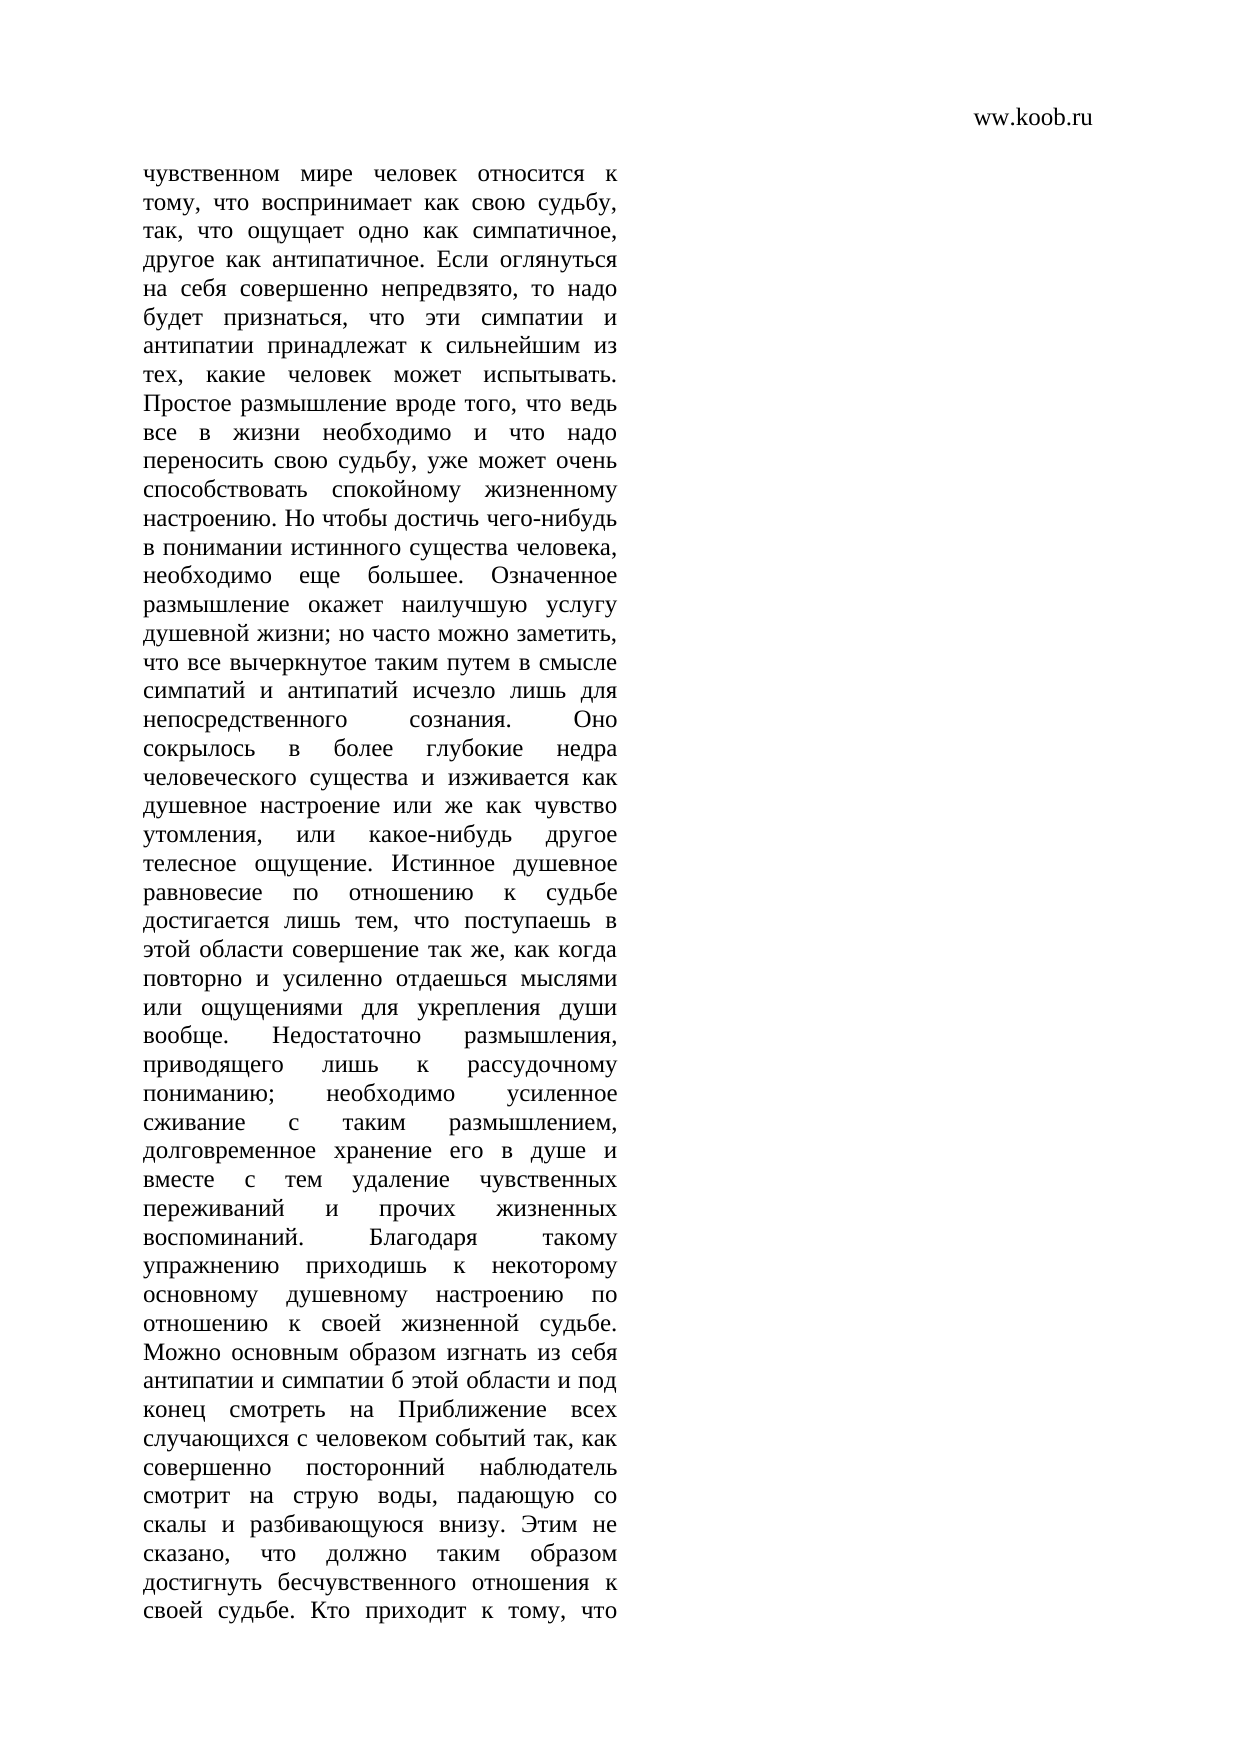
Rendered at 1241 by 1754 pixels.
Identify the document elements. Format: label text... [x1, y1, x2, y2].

table_header чувственном мире человек относится к тому, что воспринимает как свою судьбу, так, что ощущает одно как симпатичное, другое как антипатичное. Если оглянуться на себя совершенно непредвзято, то надо будет признаться, что эти симпатии и антипатии принадлежат к сильнейшим из тех, какие человек может испытывать. Простое размышление вроде того, что ведь все в жизни необходимо и что надо переносить свою судьбу, уже может очень способствовать спокойному жизненному настроению. Но чтобы достичь чего-нибудь в понимании истинного существа человека, необходимо еще большее. Означенное размышление окажет наилучшую услугу душевной жизни; но часто можно заметить, что все вычеркнутое таким путем в смысле симпатий и антипатий исчезло лишь для непосредственного сознания. Оно сокрылось в более глубокие недра человеческого существа и изживается как душевное настроение или же как чувство утомления, или какое-нибудь другое телесное ощущение. Истинное душевное равновесие по отношению к судьбе достигается лишь тем, что поступаешь в этой области совершение так же, как когда повторно и усиленно отдаешься мыслями или ощущениями для укрепления души вообще. Недостаточно размышления, приводящего лишь к рассудочному пониманию; необходимо усиленное сживание с таким размышлением, долговременное хранение его в душе и вместе с тем удаление чувственных переживаний и прочих жизненных воспоминаний. Благодаря такому упражнению приходишь к некоторому основному душевному настроению по отношению к своей жизненной судьбе. Можно основным образом изгнать из себя антипатии и симпатии б этой области и под конец смотреть на Приближение всех случающихся с человеком событий так, как совершенно посторонний наблюдатель смотрит на струю воды, падающую со скалы и разбивающуюся внизу. Этим не сказано, что должно таким образом достигнуть бесчувственного отношения к своей судьбе. Кто приходит к тому, что [143, 148, 618, 1624]
table_header [618, 148, 1093, 1624]
